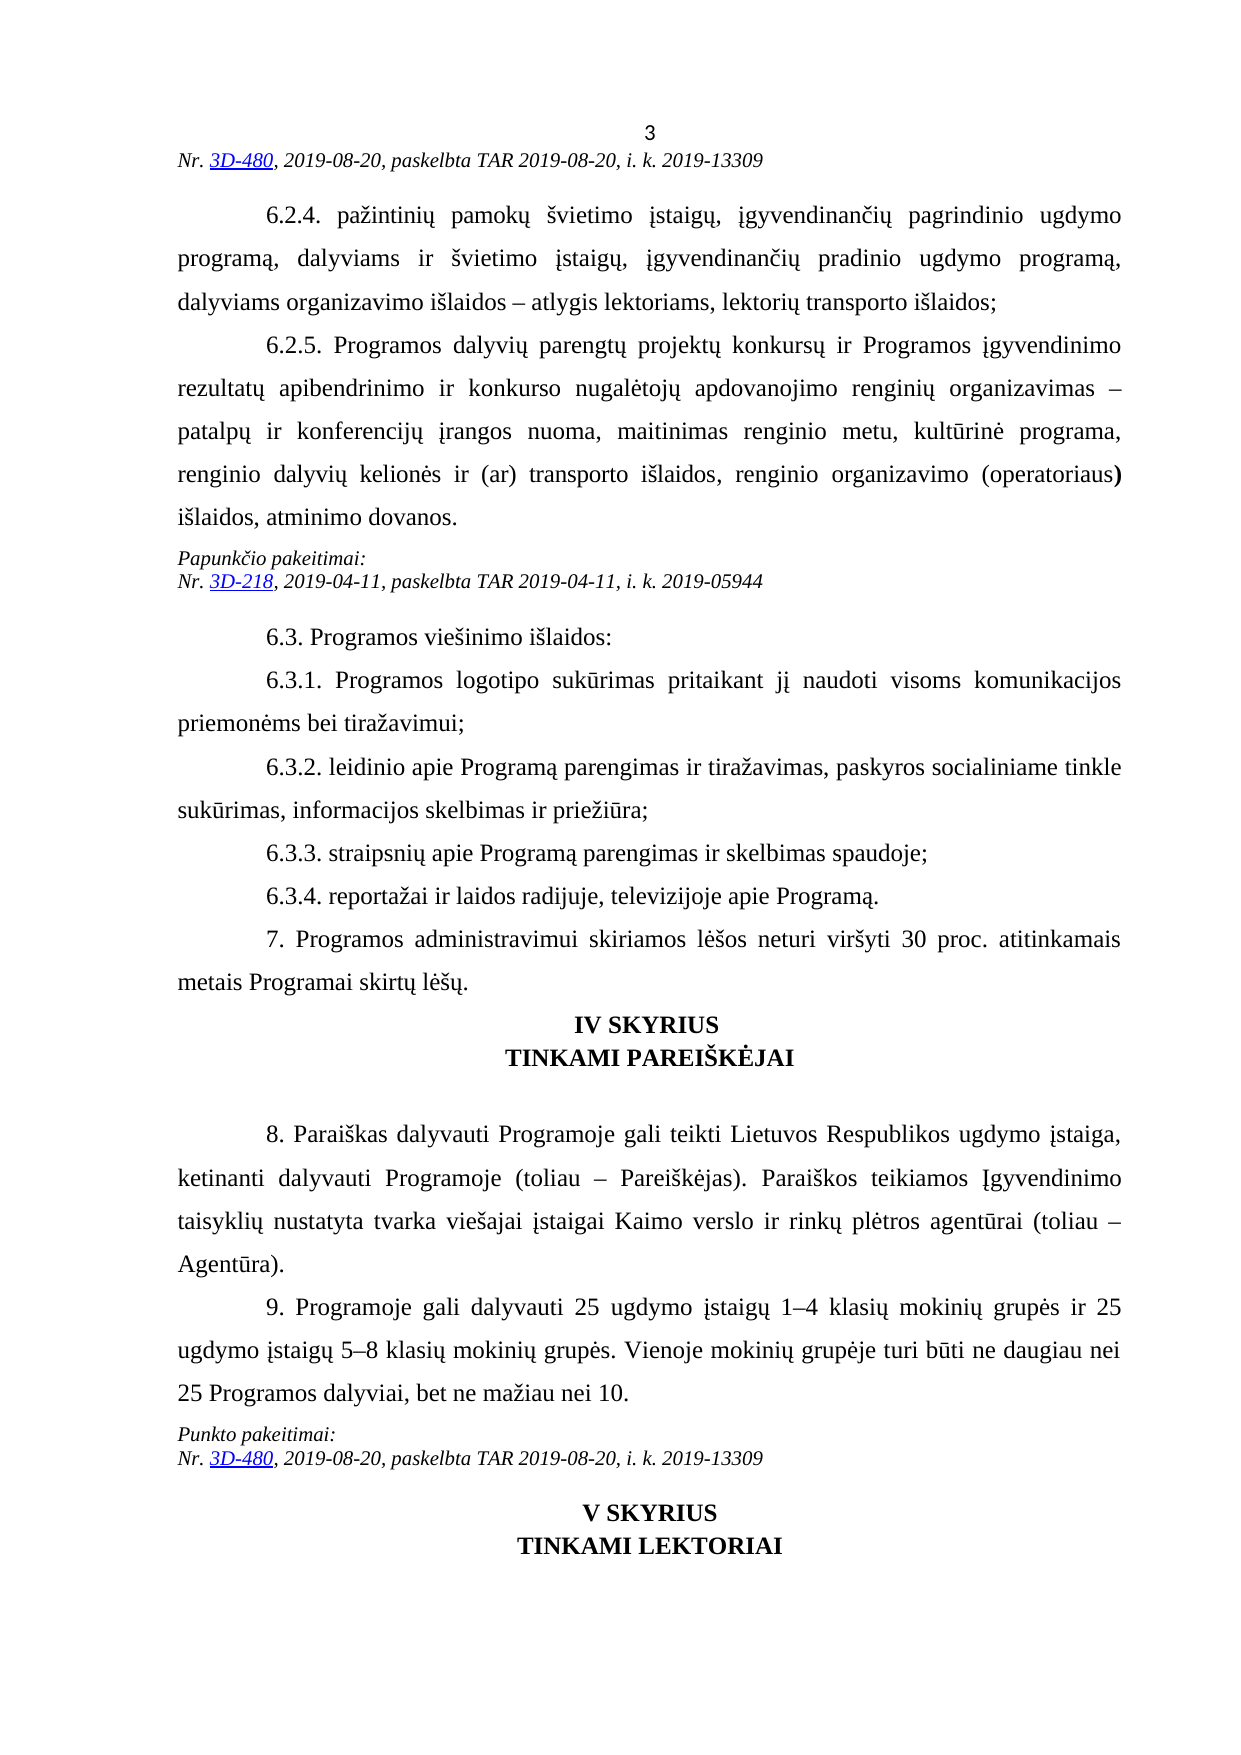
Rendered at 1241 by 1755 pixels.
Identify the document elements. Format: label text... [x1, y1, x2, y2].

text 6.2.5. Programos dalyvių parengtų projektų konkursų ir Programos įgyvendinimo rezultatų apibendrinimo ir konkurso nugalėtojų apdovanojimo renginių organizavimas – patalpų ir konferencijų įrangos nuoma, maitinimas renginio metu, kultūrinė programa, renginio dalyvių kelionės ir (ar) transporto išlaidos, renginio organizavimo (operatoriaus) išlaidos, atminimo dovanos. [177, 330, 1122, 531]
text 6.3.2. leidinio apie Programą parengimas ir tiražavimas, paskyros socialiniame tinkle sukūrimas, informacijos skelbimas ir priežiūra; [177, 752, 1122, 823]
text IV SKYRIUS [177, 1010, 1122, 1039]
text TINKAMI PAREIŠKĖJAI [177, 1043, 1122, 1072]
text Nr. 3D-480, 2019-08-20, paskelbta TAR 2019-08-20, i. k. 2019-13309 [177, 1446, 1122, 1469]
text Papunkčio pakeitimai: [177, 545, 1122, 569]
text Punkto pakeitimai: [177, 1421, 1122, 1446]
text 6.3.3. straipsnių apie Programą parengimas ir skelbimas spaudoje; [177, 838, 1122, 867]
text 8. Paraiškas dalyvauti Programoje gali teikti Lietuvos Respublikos ugdymo įstaiga, ketinanti dalyvauti Programoje (toliau – Pareiškėjas). Paraiškos teikiamos Įgyvendinimo taisyklių nustatyta tvarka viešajai įstaigai Kaimo verslo ir rinkų plėtros agentūrai (toliau – Agentūra). [177, 1119, 1122, 1278]
text 6.2.4. pažintinių pamokų švietimo įstaigų, įgyvendinančių pagrindinio ugdymo programą, dalyviams ir švietimo įstaigų, įgyvendinančių pradinio ugdymo programą, dalyviams organizavimo išlaidos – atlygis lektoriams, lektorių transporto išlaidos; [177, 200, 1122, 315]
text V SKYRIUS [177, 1498, 1122, 1527]
text 6.3.1. Programos logotipo sukūrimas pritaikant jį naudoti visoms komunikacijos priemonėms bei tiražavimui; [177, 665, 1122, 737]
text Nr. 3D-480, 2019-08-20, paskelbta TAR 2019-08-20, i. k. 2019-13309 [177, 148, 1122, 172]
text 6.3. Programos viešinimo išlaidos: [177, 622, 1122, 651]
text 9. Programoje gali dalyvauti 25 ugdymo įstaigų 1–4 klasių mokinių grupės ir 25 ugdymo įstaigų 5–8 klasių mokinių grupės. Vienoje mokinių grupėje turi būti ne daugiau nei 25 Programos dalyviai, bet ne mažiau nei 10. [177, 1292, 1122, 1407]
text 7. Programos administravimui skiriamos lėšos neturi viršyti 30 proc. atitinkamais metais Programai skirtų lėšų. [177, 924, 1122, 996]
text 6.3.4. reportažai ir laidos radijuje, televizijoje apie Programą. [177, 881, 1122, 910]
text TINKAMI LEKTORIAI [177, 1531, 1122, 1560]
text Nr. 3D-218, 2019-04-11, paskelbta TAR 2019-04-11, i. k. 2019-05944 [177, 569, 1122, 593]
